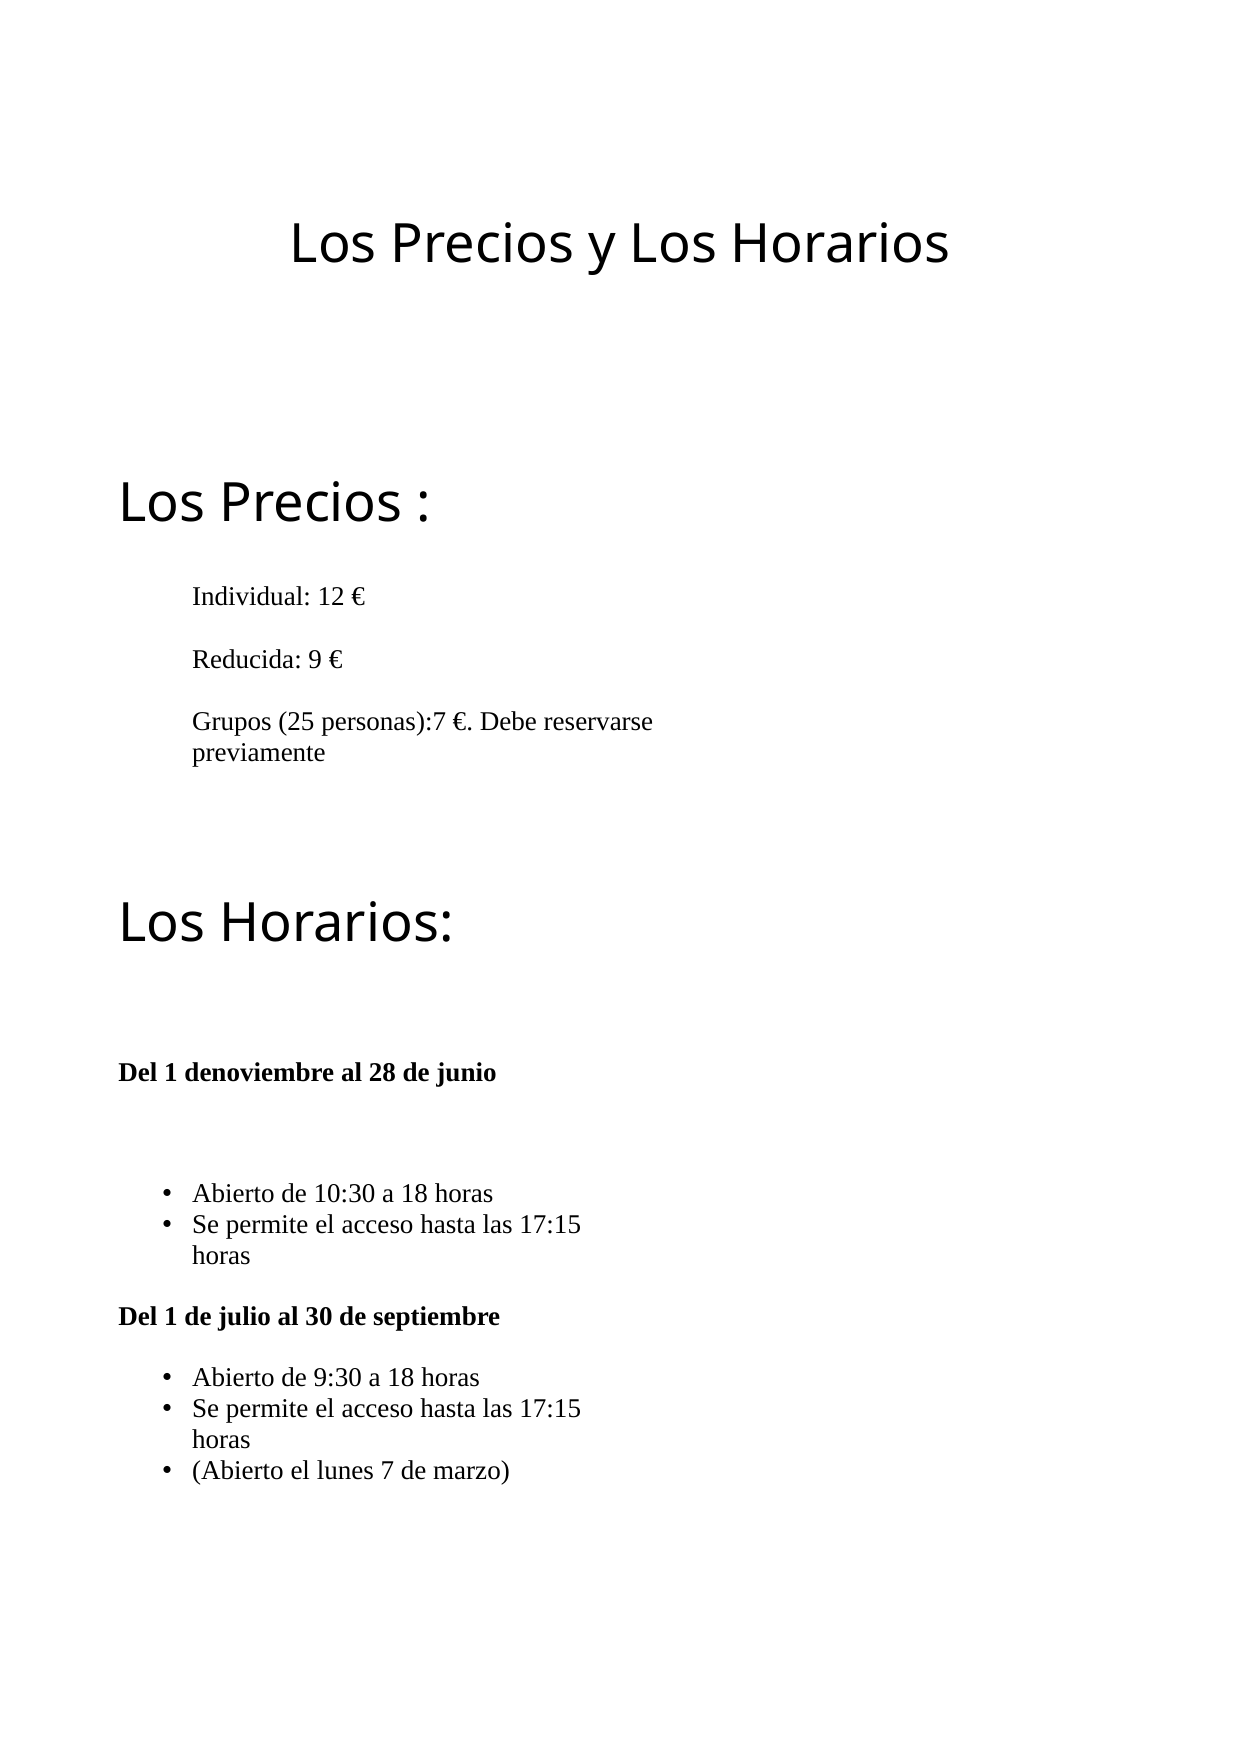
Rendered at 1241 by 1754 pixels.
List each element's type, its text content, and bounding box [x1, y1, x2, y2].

text Los Precios y Los Horarios [118, 204, 1122, 278]
text Los Horarios: [118, 883, 1122, 957]
table_header Del 1 denoviembre al 28 de junio Abierto de 10:30 a 18 horas Se permite el acceso hasta las 17:15 horas Del 1 de julio al 30 de septiembre Abierto de 9:30 a 18 horas Se permite el acceso hasta las 17:15 horas (Abierto el lunes 7 de marzo) [118, 1056, 632, 1515]
table_header Individual: 12 € Reducida: 9 € Grupos (25 personas):7 €. Debe reservarse previamente [118, 549, 790, 797]
text Los Precios : [118, 463, 1122, 537]
